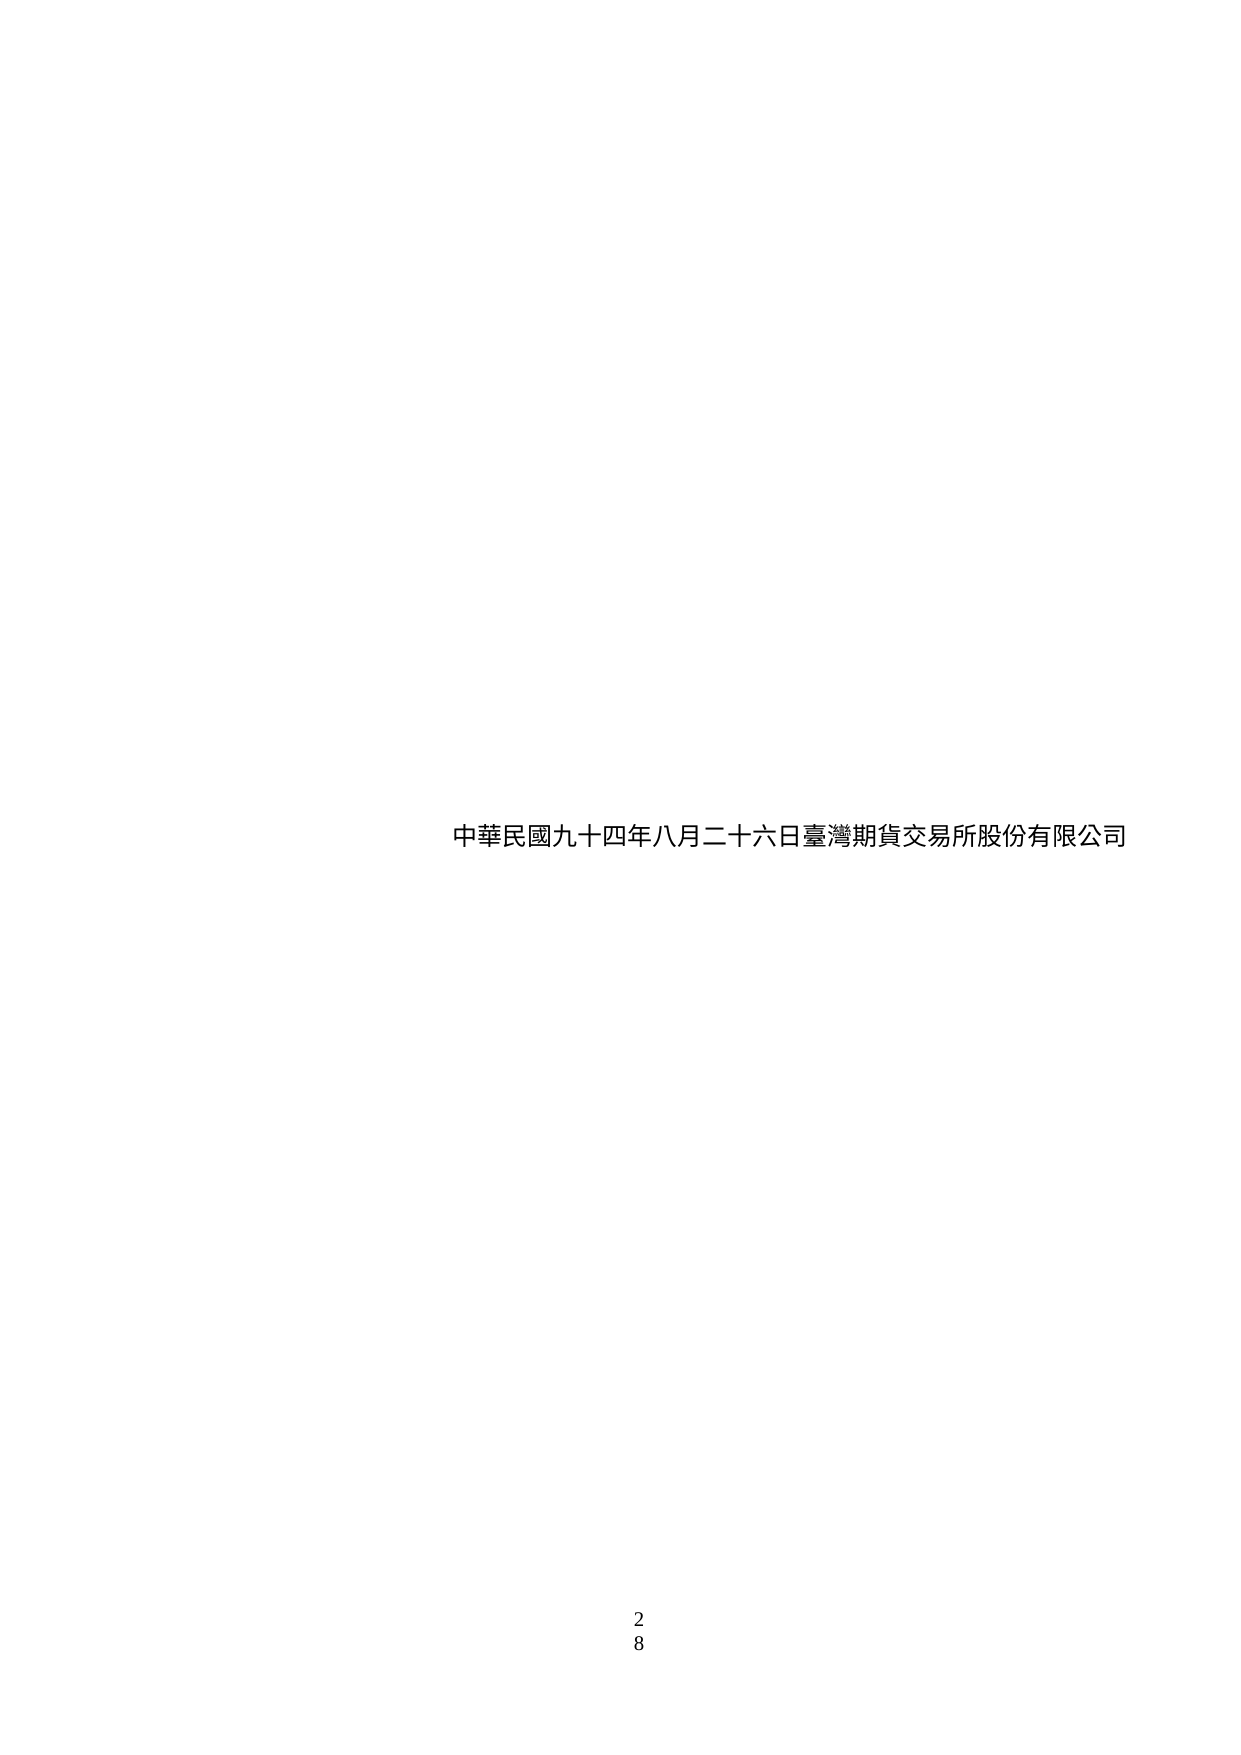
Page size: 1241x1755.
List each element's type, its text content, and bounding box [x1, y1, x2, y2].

text 中華民國九十四年八月二十六日臺灣期貨交易所股份有限公司 [277, 816, 1143, 852]
